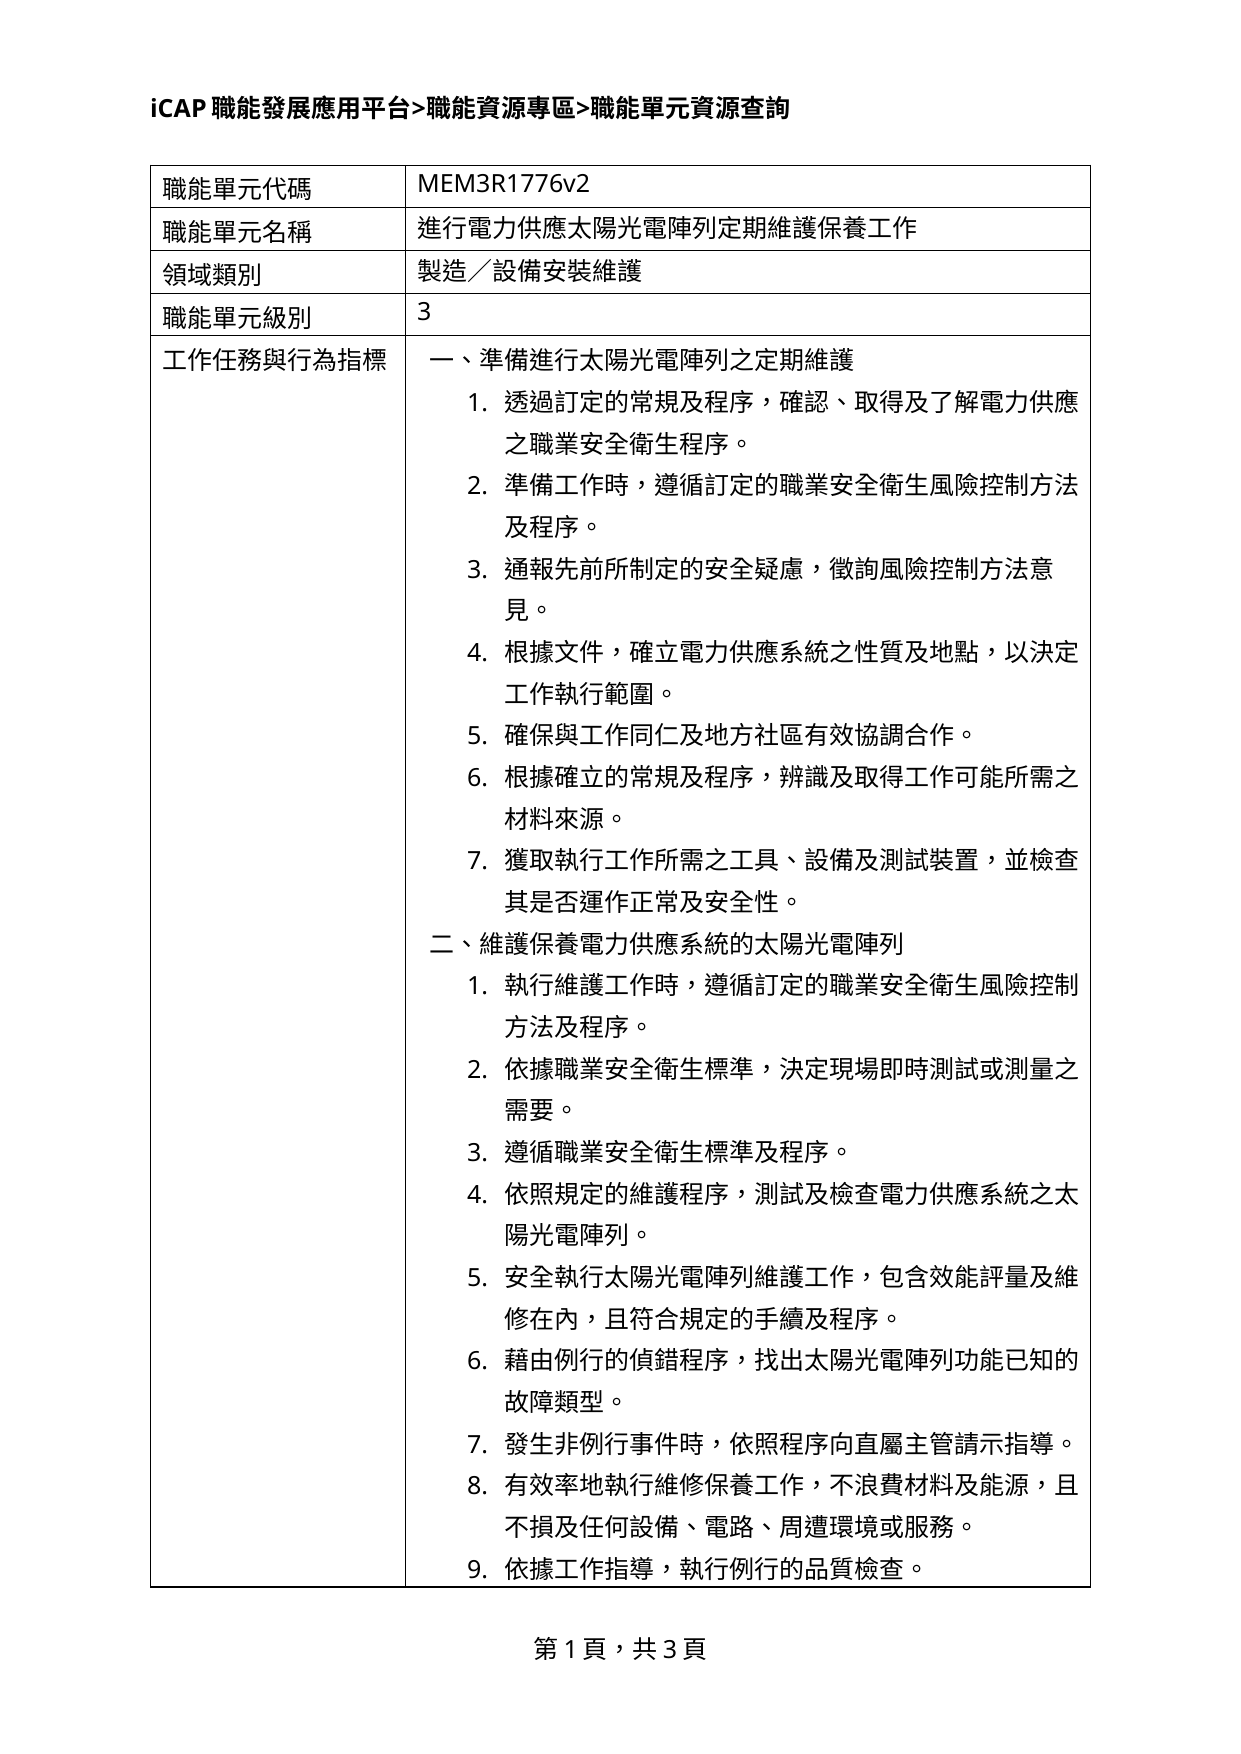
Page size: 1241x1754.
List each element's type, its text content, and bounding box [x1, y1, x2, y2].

table_cell 職能單元名稱 [151, 208, 405, 250]
table_header MEM3R1776v2 [406, 166, 1090, 207]
table_cell 製造／設備安裝維護 [406, 251, 1090, 293]
table_cell 職能單元級別 [151, 294, 405, 335]
table_header 職能單元代碼 [151, 166, 405, 207]
table_cell 領域類別 [151, 251, 405, 293]
table_cell 工作任務與行為指標 [151, 336, 405, 1586]
table_cell 3 [406, 294, 1090, 335]
table_cell 準備進行太陽光電陣列之定期維護 透過訂定的常規及程序，確認、取得及了解電力供應之職業安全衛生程序。 準備工作時，遵循訂定的職業安全衛生風險控制方法及程序。 通報先前所制定的安全疑慮，徵詢風險控制方法意見。 根據文件，確立電力供應系統之性質及地點，以決定工作執行範圍。 確保與工作同仁及地方社區有效協調合作。 根據確立的常規及程序，辨識及取得工作可能所需之材料來源。 獲取執行工作所需之工具、設備及測試裝置，並檢查其是否運作正常及安全性。 維護保養電力供應系統的太陽光電陣列 執行維護工作時，遵循訂定的職業安全衛生風險控制方法及程序。 依據職業安全衛生標準，決定現場即時測試或測量之需要。 遵循職業安全衛生標準及程序。 依照規定的維護程序，測試及檢查電力供應系統之太陽光電陣列。 安全執行太陽光電陣列維護工作，包含效能評量及維修在內，且符合規定的手續及程序。 藉由例行的偵錯程序，找出太陽光電陣列功能已知的故障類型。 發生非例行事件時，依照程序向直屬主管請示指導。 有效率地執行維修保養工作，不浪費材料及能源，且不損及任何設備、電路、周遭環境或服務。 依據工作指導，執行例行的品質檢查。 完成及回報太陽光電陣列維護工作 確實遵守職業安全衛生完工風險控制方法及程序。 根據例行程序，清理工作現場並確保安全。 遵照程序將維護問題轉知當地社區。 依照確立的維護報告程序，報告太陽光電陣列效能測量結果。 [406, 336, 1090, 1586]
table_cell 進行電力供應太陽光電陣列定期維護保養工作 [406, 208, 1090, 250]
